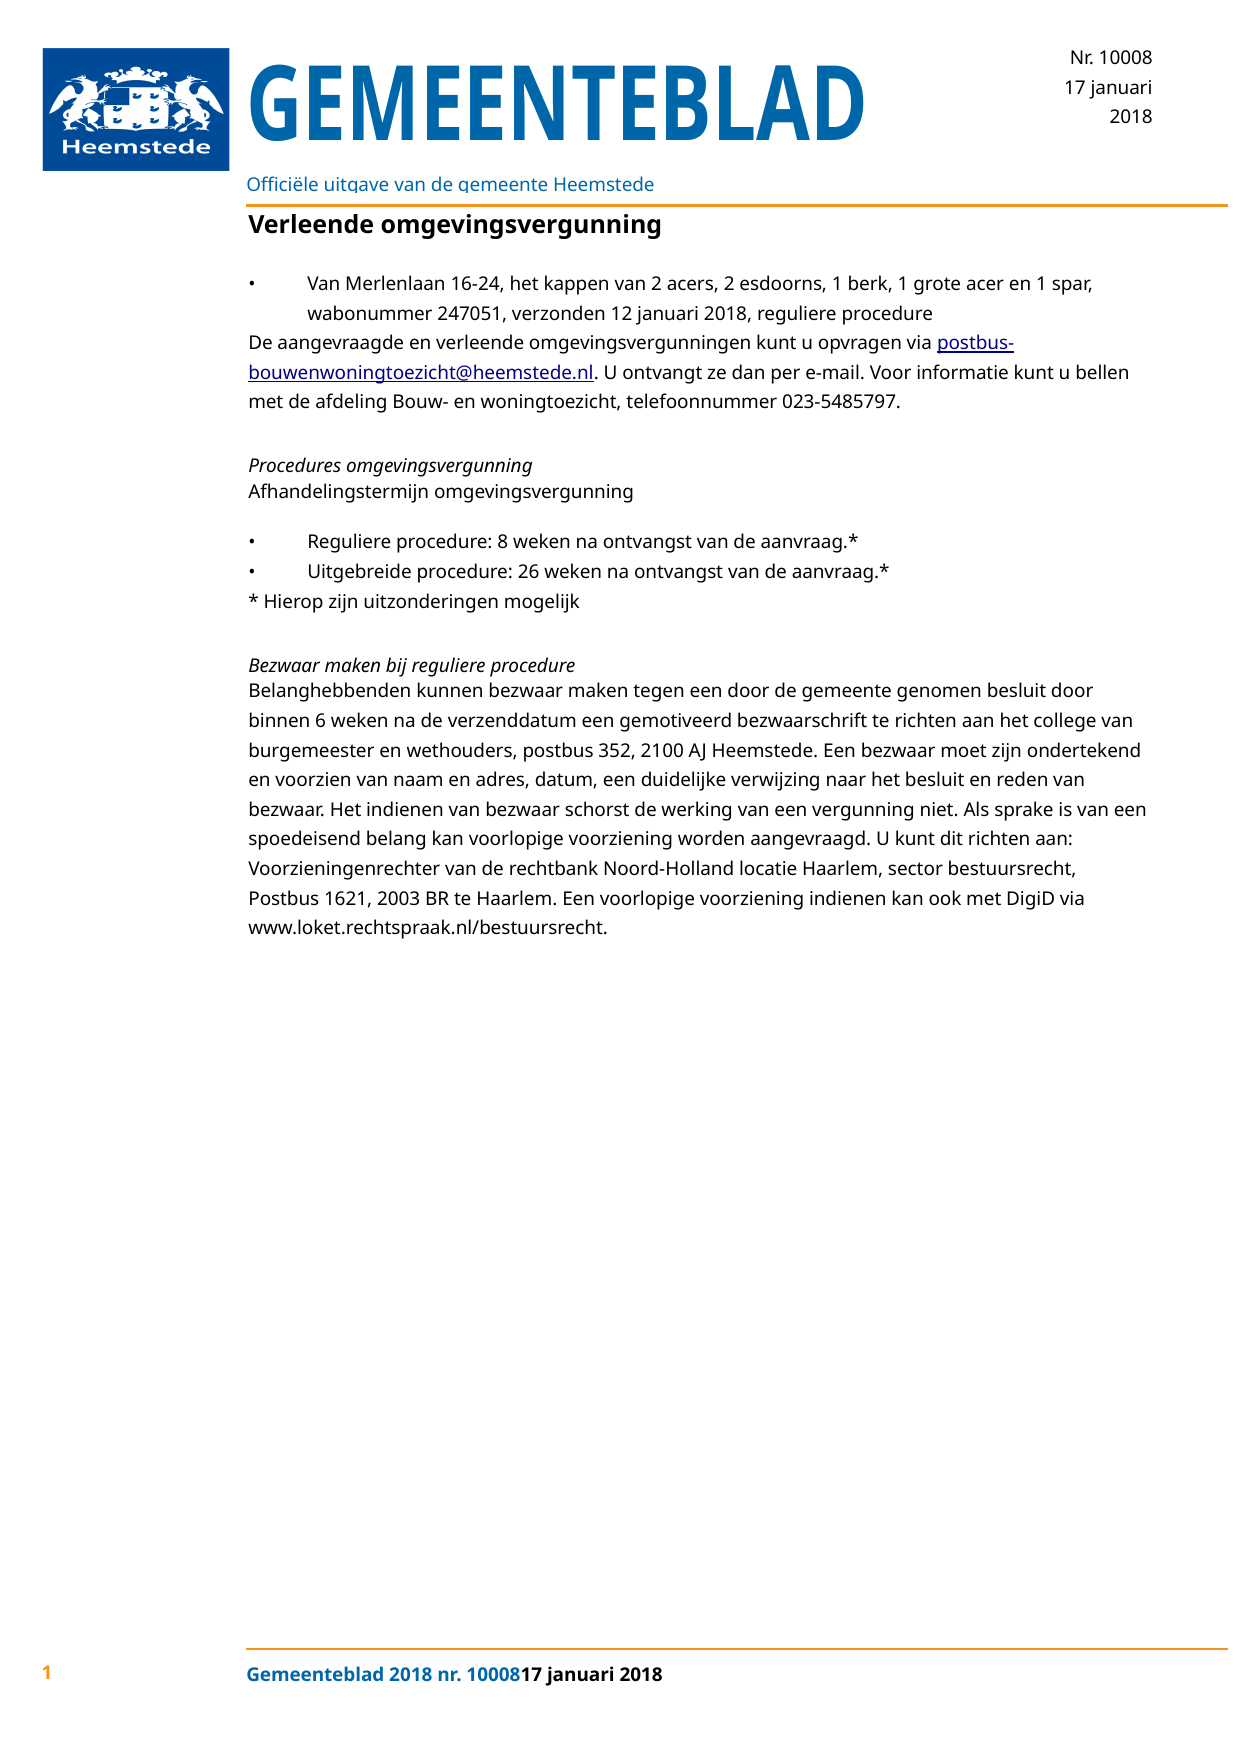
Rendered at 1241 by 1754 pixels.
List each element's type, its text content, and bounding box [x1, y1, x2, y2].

text De aangevraagde en verleende omgevingsvergunningen kunt u opvragen via postbus-bouwenwoningtoezicht@heemstede.nl. U ontvangt ze dan per e-mail. Voor informatie kunt u bellen met de afdeling Bouw- en woningtoezicht, telefoonnummer 023-5485797. [248, 329, 1152, 414]
list Van Merlenlaan 16-24, het kappen van 2 acers, 2 esdoorns, 1 berk, 1 grote acer en 1 spar, wabonummer 247051, verzonden 12 januari 2018, reguliere procedure [248, 270, 1152, 326]
text Belanghebbenden kunnen bezwaar maken tegen een door de gemeente genomen besluit door binnen 6 weken na de verzenddatum een gemotiveerd bezwaarschrift te richten aan het college van burgemeester en wethouders, postbus 352, 2100 AJ Heemstede. Een bezwaar moet zijn ondertekend en voorzien van naam en adres, datum, een duidelijke verwijzing naar het besluit en reden van bezwaar. Het indienen van bezwaar schorst de werking van een vergunning niet. Als sprake is van een spoedeisend belang kan voorlopige voorziening worden aangevraagd. U kunt dit richten aan: Voorzieningenrechter van de rechtbank Noord-Holland locatie Haarlem, sector bestuursrecht, Postbus 1621, 2003 BR te Haarlem. Een voorlopige voorziening indienen kan ook met DigiD via www.loket.rechtspraak.nl/bestuursrecht. [248, 678, 1152, 940]
text Verleende omgevingsvergunning [248, 207, 1152, 241]
text * Hierop zijn uitzonderingen mogelijk [248, 588, 1152, 614]
text Afhandelingstermijn omgevingsvergunning [248, 478, 1152, 504]
text Bezwaar maken bij reguliere procedure [248, 652, 1152, 678]
list Uitgebreide procedure: 26 weken na ontvangst van de aanvraag.* [248, 558, 1152, 584]
picture [41, 47, 231, 172]
list Reguliere procedure: 8 weken na ontvangst van de aanvraag.* [248, 529, 1152, 554]
text Procedures omgevingsvergunning [248, 453, 1152, 478]
